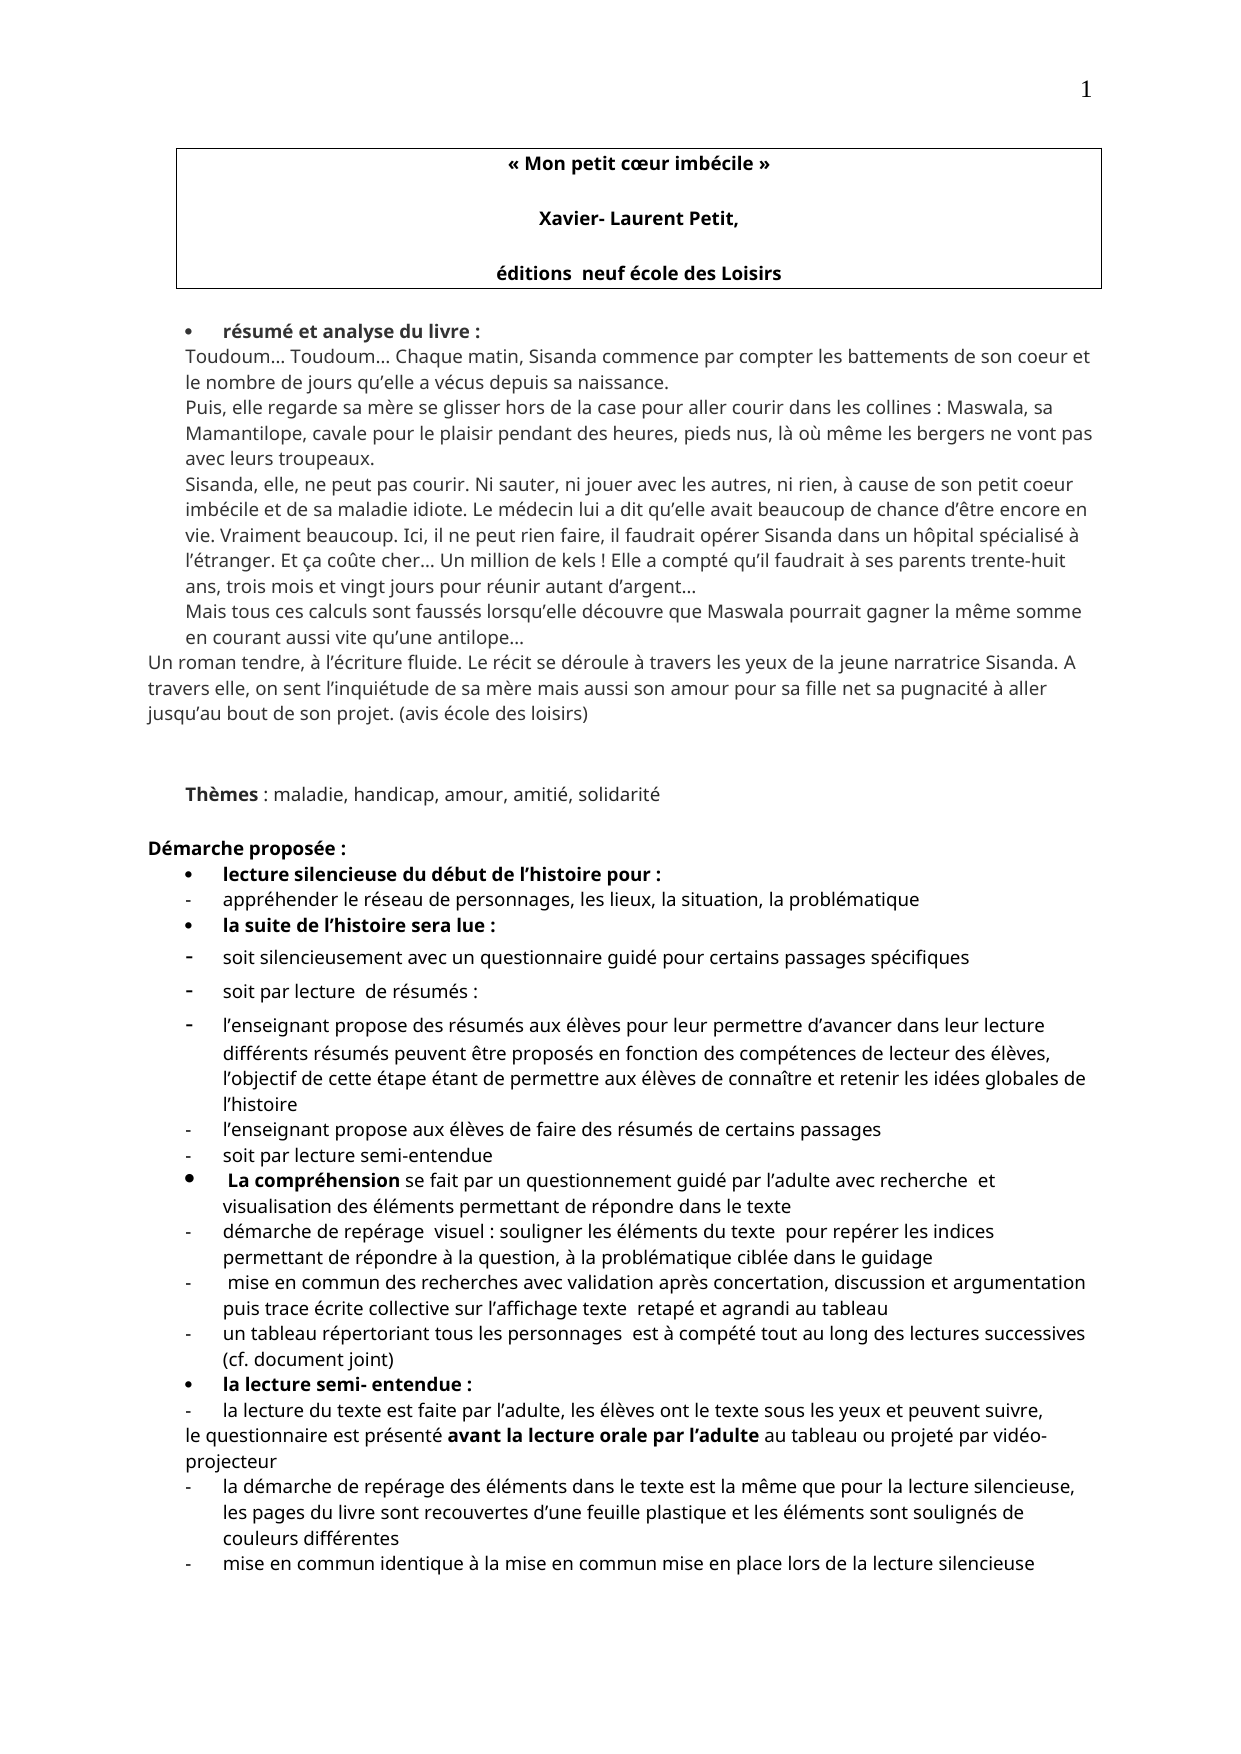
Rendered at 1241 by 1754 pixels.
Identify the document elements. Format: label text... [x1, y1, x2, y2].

list résumé et analyse du livre : [185, 318, 1093, 343]
list l’enseignant propose aux élèves de faire des résumés de certains passages [185, 1116, 1093, 1142]
text Xavier- Laurent Petit, [177, 202, 1101, 231]
list l’enseignant propose des résumés aux élèves pour leur permettre d’avancer dans leur lecture différents résumés peuvent être proposés en fonction des compétences de lecteur des élèves, l’objectif de cette étape étant de permettre aux élèves de connaître et retenir les idées globales de l’histoire [185, 1006, 1093, 1116]
list soit par lecture semi-entendue [185, 1142, 1093, 1167]
list la lecture semi- entendue : [185, 1372, 1093, 1397]
list mise en commun des recherches avec validation après concertation, discussion et argumentation puis trace écrite collective sur l’affichage texte retapé et agrandi au tableau [185, 1269, 1093, 1321]
text le questionnaire est présenté avant la lecture orale par l’adulte au tableau ou projeté par vidéo- projecteur [185, 1423, 1093, 1474]
list démarche de repérage visuel : souligner les éléments du texte pour repérer les indices permettant de répondre à la question, à la problématique ciblée dans le guidage [185, 1218, 1093, 1269]
list un tableau répertoriant tous les personnages est à compété tout au long des lectures successives (cf. document joint) [185, 1321, 1093, 1372]
list appréhender le réseau de personnages, les lieux, la situation, la problématique [185, 887, 1093, 912]
list la suite de l’histoire sera lue : [185, 912, 1093, 938]
list mise en commun identique à la mise en commun mise en place lors de la lecture silencieuse [185, 1550, 1093, 1576]
list soit par lecture de résumés : [185, 972, 1093, 1006]
list La compréhension se fait par un questionnement guidé par l’adulte avec recherche et visualisation des éléments permettant de répondre dans le texte [185, 1167, 1093, 1218]
text « Mon petit cœur imbécile » [177, 149, 1101, 176]
text Un roman tendre, à l’écriture fluide. Le récit se déroule à travers les yeux de la jeune narratrice Sisanda. A travers elle, on sent l’inquiétude de sa mère mais aussi son amour pour sa fille net sa pugnacité à aller jusqu’au bout de son projet. (avis école des loisirs) [148, 650, 1093, 726]
list la lecture du texte est faite par l’adulte, les élèves ont le texte sous les yeux et peuvent suivre, [185, 1397, 1093, 1423]
text éditions neuf école des Loisirs [177, 257, 1101, 288]
text Toudoum… Toudoum… Chaque matin, Sisanda commence par compter les battements de son coeur et le nombre de jours qu’elle a vécus depuis sa naissance. Puis, elle regarde sa mère se glisser hors de la case pour aller courir dans les collines : Maswala, sa Mamantilope, cavale pour le plaisir pendant des heures, pieds nus, là où même les bergers ne vont pas avec leurs troupeaux. Sisanda, elle, ne peut pas courir. Ni sauter, ni jouer avec les autres, ni rien, à cause de son petit coeur imbécile et de sa maladie idiote. Le médecin lui a dit qu’elle avait beaucoup de chance d’être encore en vie. Vraiment beaucoup. Ici, il ne peut rien faire, il faudrait opérer Sisanda dans un hôpital spécialisé à l’étranger. Et ça coûte cher… Un million de kels ! Elle a compté qu’il faudrait à ses parents trente-huit ans, trois mois et vingt jours pour réunir autant d’argent… Mais tous ces calculs sont faussés lorsqu’elle découvre que Maswala pourrait gagner la même somme en courant aussi vite qu’une antilope… [185, 343, 1093, 650]
text Thèmes : maladie, handicap, amour, amitié, solidarité [185, 781, 1093, 806]
list soit silencieusement avec un questionnaire guidé pour certains passages spécifiques [185, 938, 1093, 972]
text Démarche proposée : [148, 836, 1093, 861]
list lecture silencieuse du début de l’histoire pour : [185, 861, 1093, 887]
list la démarche de repérage des éléments dans le texte est la même que pour la lecture silencieuse, les pages du livre sont recouvertes d’une feuille plastique et les éléments sont soulignés de couleurs différentes [185, 1474, 1093, 1550]
